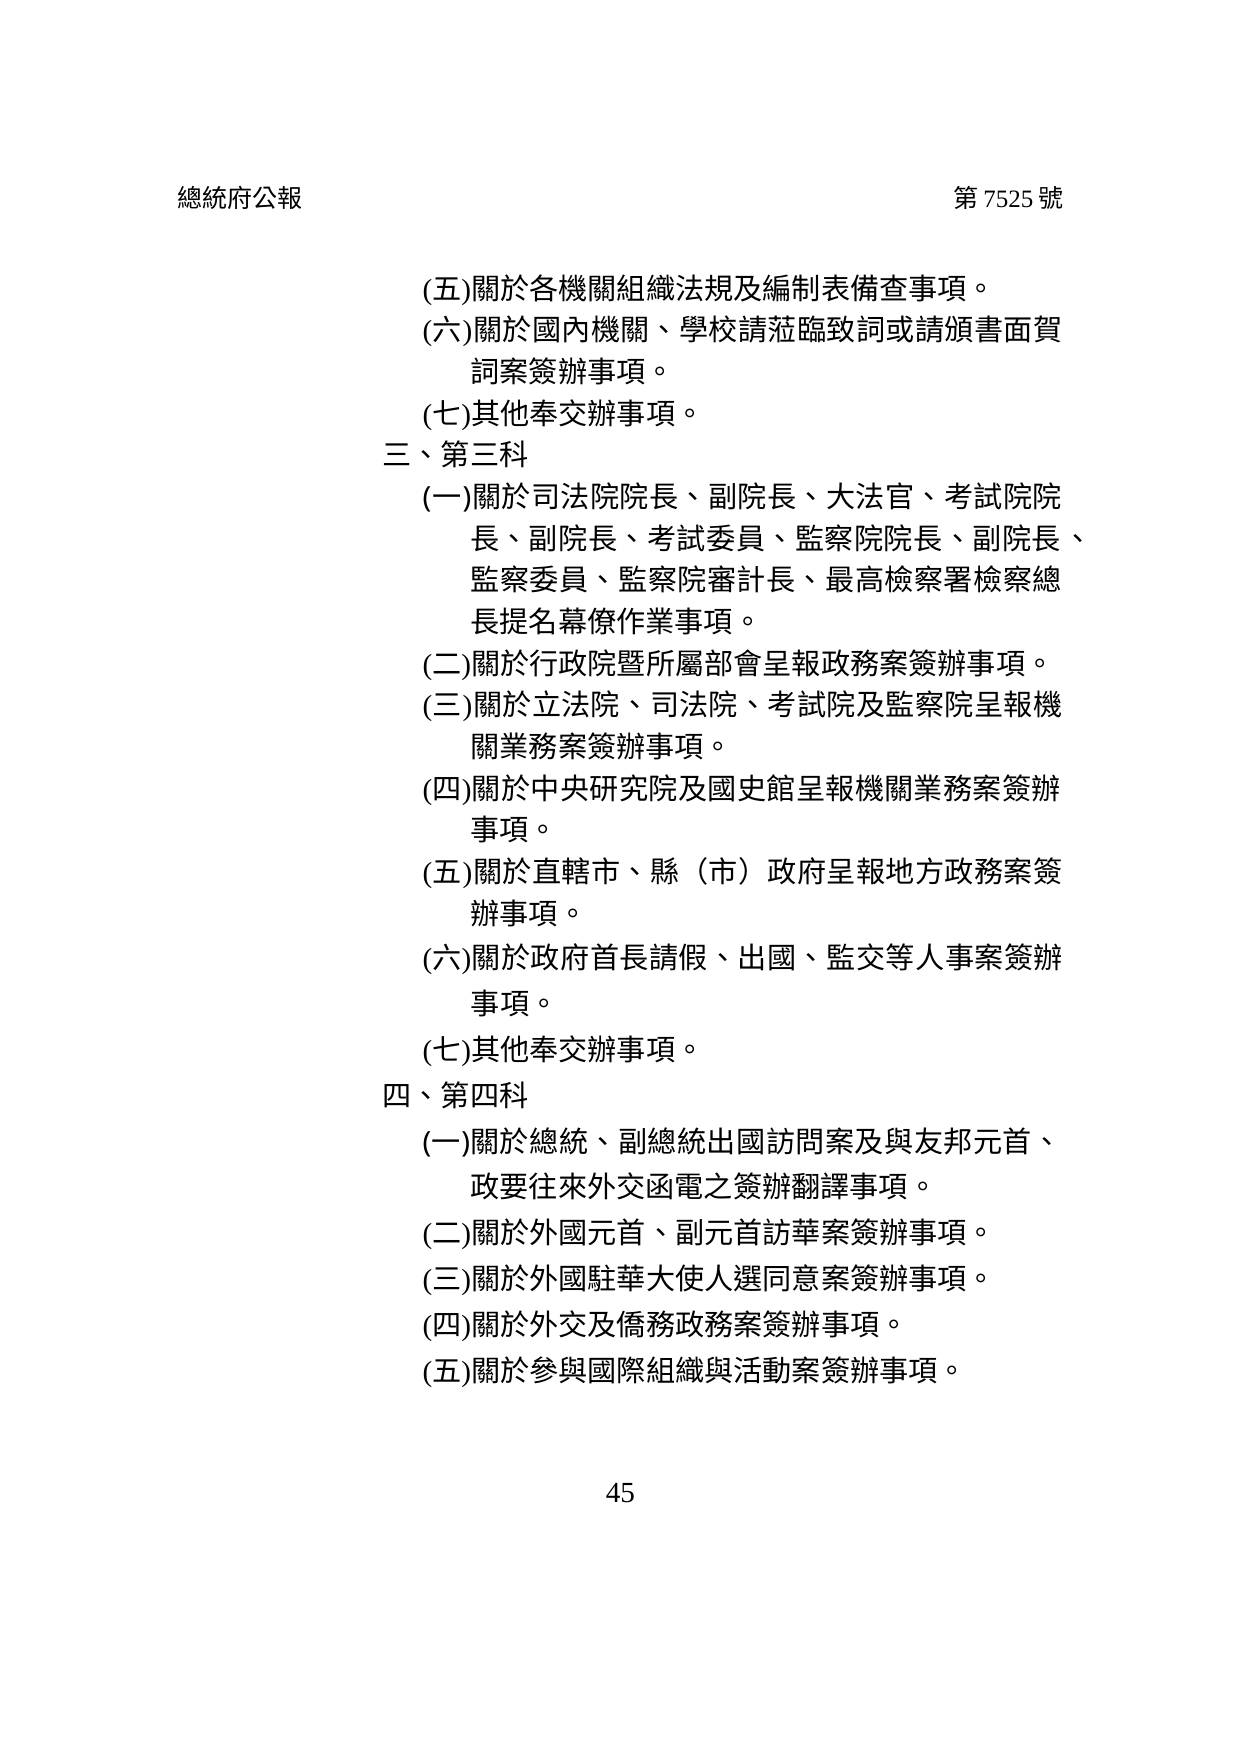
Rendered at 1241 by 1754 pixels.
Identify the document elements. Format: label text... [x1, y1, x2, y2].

text (二)關於行政院暨所屬部會呈報政務案簽辦事項。 [422, 641, 1063, 682]
text (一)關於總統、副總統出國訪問案及與友邦元首、政要往來外交函電之簽辦翻譯事項。 [422, 1115, 1063, 1207]
text (七)其他奉交辦事項。 [422, 1024, 1063, 1069]
text (三)關於外國駐華大使人選同意案簽辦事項。 [422, 1253, 1063, 1299]
text (六)關於政府首長請假、出國、監交等人事案簽辦事項。 [422, 932, 1063, 1024]
text (四)關於中央研究院及國史館呈報機關業務案簽辦事項。 [422, 766, 1063, 849]
text (四)關於外交及僑務政務案簽辦事項。 [422, 1299, 1063, 1344]
text (三)關於立法院、司法院、考試院及監察院呈報機關業務案簽辦事項。 [422, 682, 1063, 766]
text (二)關於外國元首、副元首訪華案簽辦事項。 [422, 1207, 1063, 1253]
text (五)關於直轄市、縣（市）政府呈報地方政務案簽辦事項。 [422, 849, 1063, 932]
text 四、第四科 [382, 1069, 1063, 1115]
text (一)關於司法院院長、副院長、大法官、考試院院長、副院長、考試委員、監察院院長、副院長、監察委員、監察院審計長、最高檢察署檢察總長提名幕僚作業事項。 [422, 474, 1063, 641]
text (五)關於各機關組織法規及編制表備查事項。 [422, 266, 1063, 307]
text 三、第三科 [382, 432, 1063, 474]
text (五)關於參與國際組織與活動案簽辦事項。 [422, 1344, 1063, 1390]
text (六)關於國內機關、學校請蒞臨致詞或請頒書面賀詞案簽辦事項。 [422, 307, 1063, 391]
text (七)其他奉交辦事項。 [422, 391, 1063, 432]
